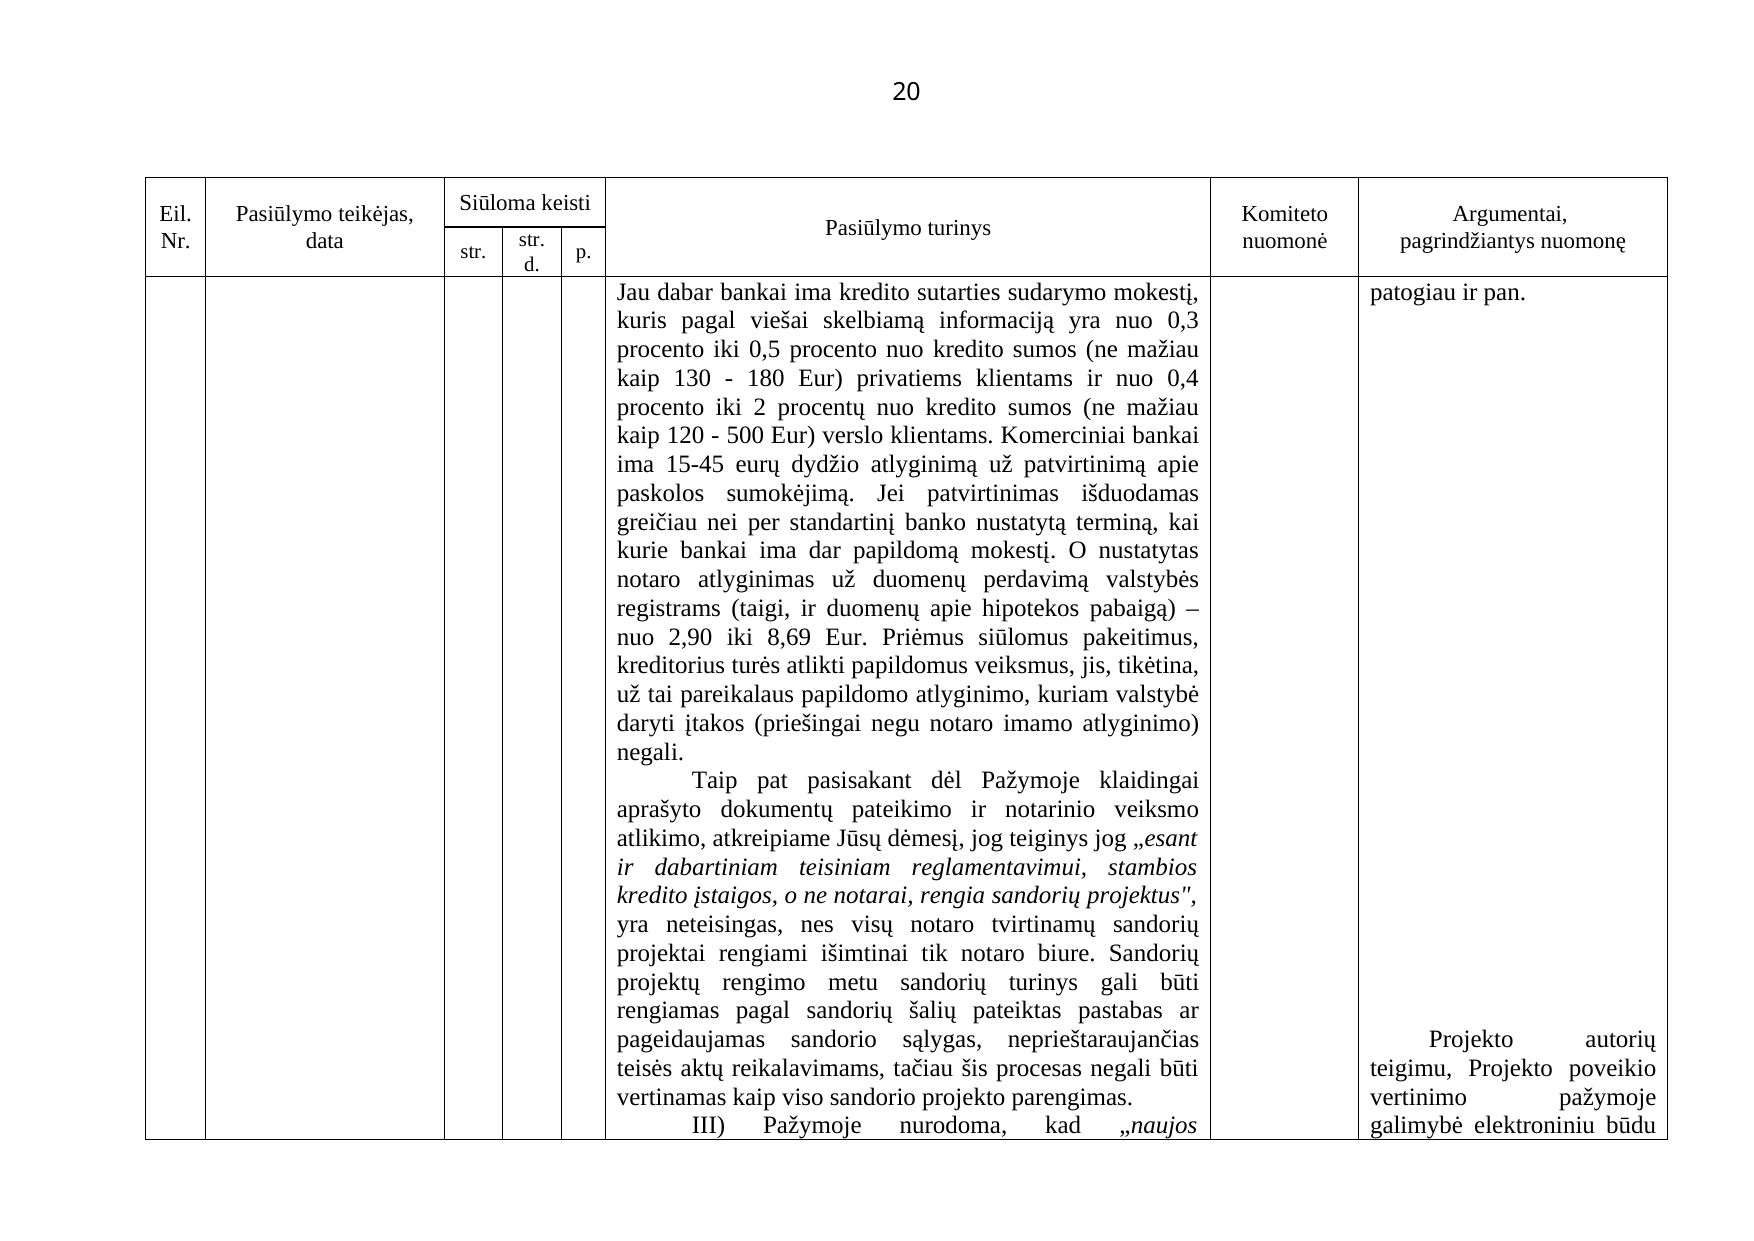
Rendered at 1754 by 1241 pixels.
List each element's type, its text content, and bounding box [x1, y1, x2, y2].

table_cell str. d. [503, 228, 561, 276]
table_cell p. [562, 228, 605, 276]
table_cell [206, 277, 444, 1139]
table_cell [1211, 277, 1358, 1139]
table_cell [503, 277, 561, 1139]
table_header Eil. Nr. [146, 178, 205, 276]
table_header Argumentai, pagrindžiantys nuomonę [1359, 178, 1667, 276]
table_cell patogiau ir pan. Projekto autorių teigimu, Projekto poveikio vertinimo pažymoje galimybė elektroniniu būdu [1359, 277, 1667, 1139]
table_cell [445, 277, 502, 1139]
table_cell str. [445, 228, 502, 276]
table_cell [146, 277, 205, 1139]
table_header Pasiūlymo teikėjas, data [206, 178, 444, 276]
table_header Siūloma keisti [445, 178, 605, 226]
table_cell [562, 277, 605, 1139]
table_cell Jau dabar bankai ima kredito sutarties sudarymo mokestį, kuris pagal viešai skelbiamą informaciją yra nuo 0,3 procento iki 0,5 procento nuo kredito sumos (ne mažiau kaip 130 - 180 Eur) privatiems klientams ir nuo 0,4 procento iki 2 procentų nuo kredito sumos (ne mažiau kaip 120 - 500 Eur) verslo klientams. Komerciniai bankai ima 15-45 eurų dydžio atlyginimą už patvirtinimą apie paskolos sumokėjimą. Jei patvirtinimas išduodamas greičiau nei per standartinį banko nustatytą terminą, kai kurie bankai ima dar papildomą mokestį. O nustatytas notaro atlyginimas už duomenų perdavimą valstybės registrams (taigi, ir duomenų apie hipotekos pabaigą) – nuo 2,90 iki 8,69 Eur. Priėmus siūlomus pakeitimus, kreditorius turės atlikti papildomus veiksmus, jis, tikėtina, už tai pareikalaus papildomo atlyginimo, kuriam valstybė daryti įtakos (priešingai negu notaro imamo atlyginimo) negali. Taip pat pasisakant dėl Pažymoje klaidingai aprašyto dokumentų pateikimo ir notarinio veiksmo atlikimo, atkreipiame Jūsų dėmesį, jog teiginys jog „esant ir dabartiniam teisiniam reglamentavimui, stambios kredito įstaigos, o ne notarai, rengia sandorių projektus", yra neteisingas, nes visų notaro tvirtinamų sandorių projektai rengiami išimtinai tik notaro biure. Sandorių projektų rengimo metu sandorių turinys gali būti rengiamas pagal sandorių šalių pateiktas pastabas ar pageidaujamas sandorio sąlygas, neprieštaraujančias teisės aktų reikalavimams, tačiau šis procesas negali būti vertinamas kaip viso sandorio projekto parengimas. III) Pažymoje nurodoma, kad „naujos [606, 277, 1210, 1139]
table_header Pasiūlymo turinys [606, 178, 1210, 276]
table_header Komiteto nuomonė [1211, 178, 1358, 276]
